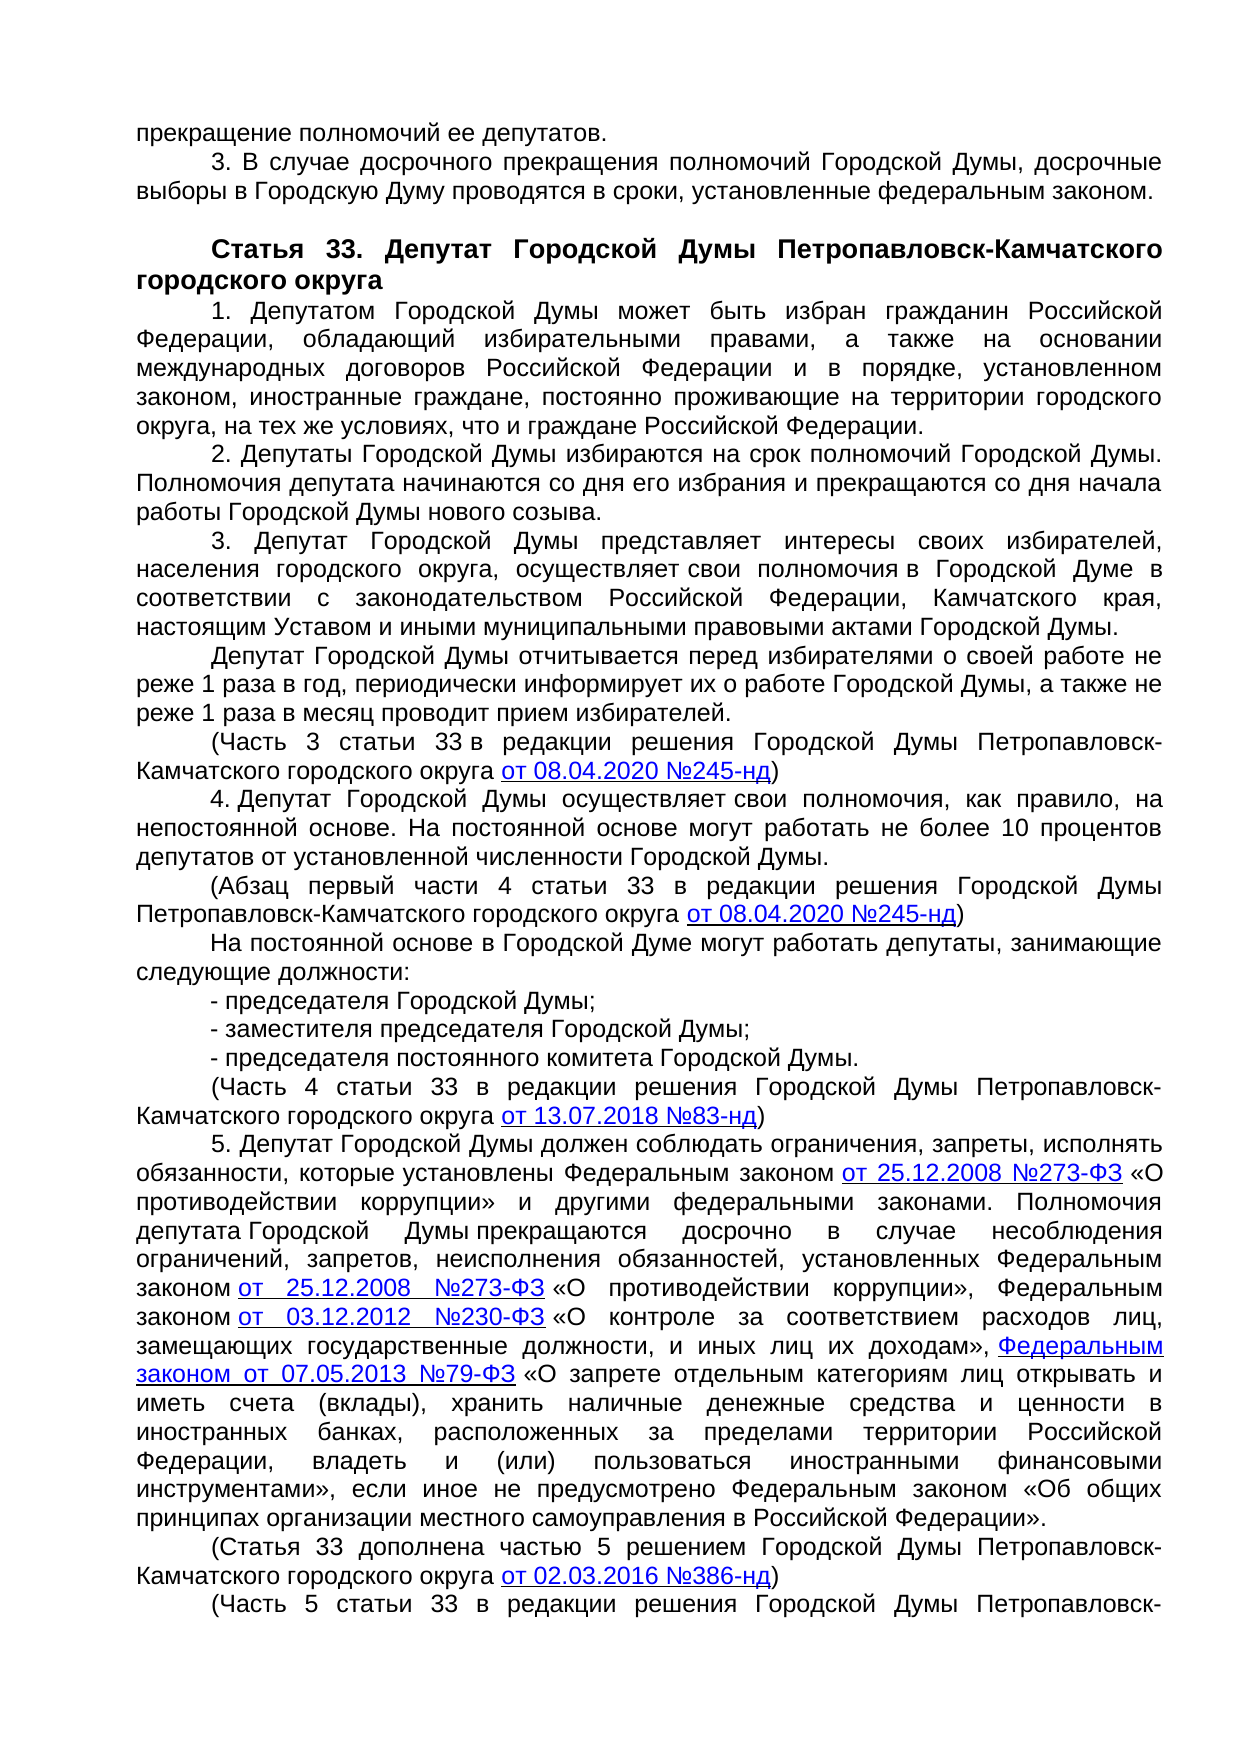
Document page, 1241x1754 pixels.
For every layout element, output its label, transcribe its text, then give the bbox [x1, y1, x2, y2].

text Депутат Городской Думы отчитывается перед избирателями о своей работе не реже 1 раза в год, периодически информирует их о работе Городской Думы, а также не реже 1 раза в месяц проводит прием избирателей. [136, 641, 1163, 727]
text На постоянной основе в Городской Думе могут работать депутаты, занимающие следующие должности: [136, 928, 1163, 986]
text (Статья 33 дополнена частью 5 решением Городской Думы Петропавловск-Камчатского городского округа от 02.03.2016 №386-нд) [136, 1532, 1163, 1589]
text 3. Депутат Городской Думы представляет интересы своих избирателей, населения городского округа, осуществляет свои полномочия в Городской Думе в соответствии с законодательством Российской Федерации, Камчатского края, настоящим Уставом и иными муниципальными правовыми актами Городской Думы. [136, 526, 1163, 641]
text прекращение полномочий ее депутатов. [136, 118, 1163, 147]
text 3. В случае досрочного прекращения полномочий Городской Думы, досрочные выборы в Городскую Думу проводятся в сроки, установленные федеральным законом. [136, 147, 1163, 204]
text 5. Депутат Городской Думы должен соблюдать ограничения, запреты, исполнять обязанности, которые установлены Федеральным законом от 25.12.2008 №273-ФЗ «О противодействии коррупции» и другими федеральными законами. Полномочия депутата Городской Думы прекращаются досрочно в случае несоблюдения ограничений, запретов, неисполнения обязанностей, установленных Федеральным законом от 25.12.2008 №273-ФЗ «О противодействии коррупции», Федеральным законом от 03.12.2012 №230-ФЗ «О контроле за соответствием расходов лиц, замещающих государственные должности, и иных лиц их доходам», Федеральным законом от 07.05.2013 №79-ФЗ «О запрете отдельным категориям лиц открывать и иметь счета (вклады), хранить наличные денежные средства и ценности в иностранных банках, расположенных за пределами территории Российской Федерации, владеть и (или) пользоваться иностранными финансовыми инструментами», если иное не предусмотрено Федеральным законом «Об общих принципах организации местного самоуправления в Российской Федерации». [136, 1129, 1163, 1532]
text - председателя постоянного комитета Городской Думы. [136, 1043, 1163, 1072]
text (Часть 5 статьи 33 в редакции решения Городской Думы Петропавловск- [136, 1589, 1163, 1618]
text (Часть 4 статьи 33 в редакции решения Городской Думы Петропавловск-Камчатского городского округа от 13.07.2018 №83-нд) [136, 1072, 1163, 1129]
text Статья 33. Депутат Городской Думы Петропавловск-Камчатского городского округа [136, 233, 1163, 296]
text 4. Депутат Городской Думы осуществляет свои полномочия, как правило, на непостоянной основе. На постоянной основе могут работать не более 10 процентов депутатов от установленной численности Городской Думы. [136, 784, 1163, 871]
text - заместителя председателя Городской Думы; [136, 1014, 1163, 1043]
text (Часть 3 статьи 33 в редакции решения Городской Думы Петропавловск-Камчатского городского округа от 08.04.2020 №245-нд) [136, 727, 1163, 784]
text - председателя Городской Думы; [136, 986, 1163, 1014]
text (Абзац первый части 4 статьи 33 в редакции решения Городской Думы Петропавловск-Камчатского городского округа от 08.04.2020 №245-нд) [136, 871, 1163, 928]
text 1. Депутатом Городской Думы может быть избран гражданин Российской Федерации, обладающий избирательными правами, а также на основании международных договоров Российской Федерации и в порядке, установленном законом, иностранные граждане, постоянно проживающие на территории городского округа, на тех же условиях, что и граждане Российской Федерации. [136, 296, 1163, 439]
text 2. Депутаты Городской Думы избираются на срок полномочий Городской Думы. Полномочия депутата начинаются со дня его избрания и прекращаются со дня начала работы Городской Думы нового созыва. [136, 439, 1163, 526]
